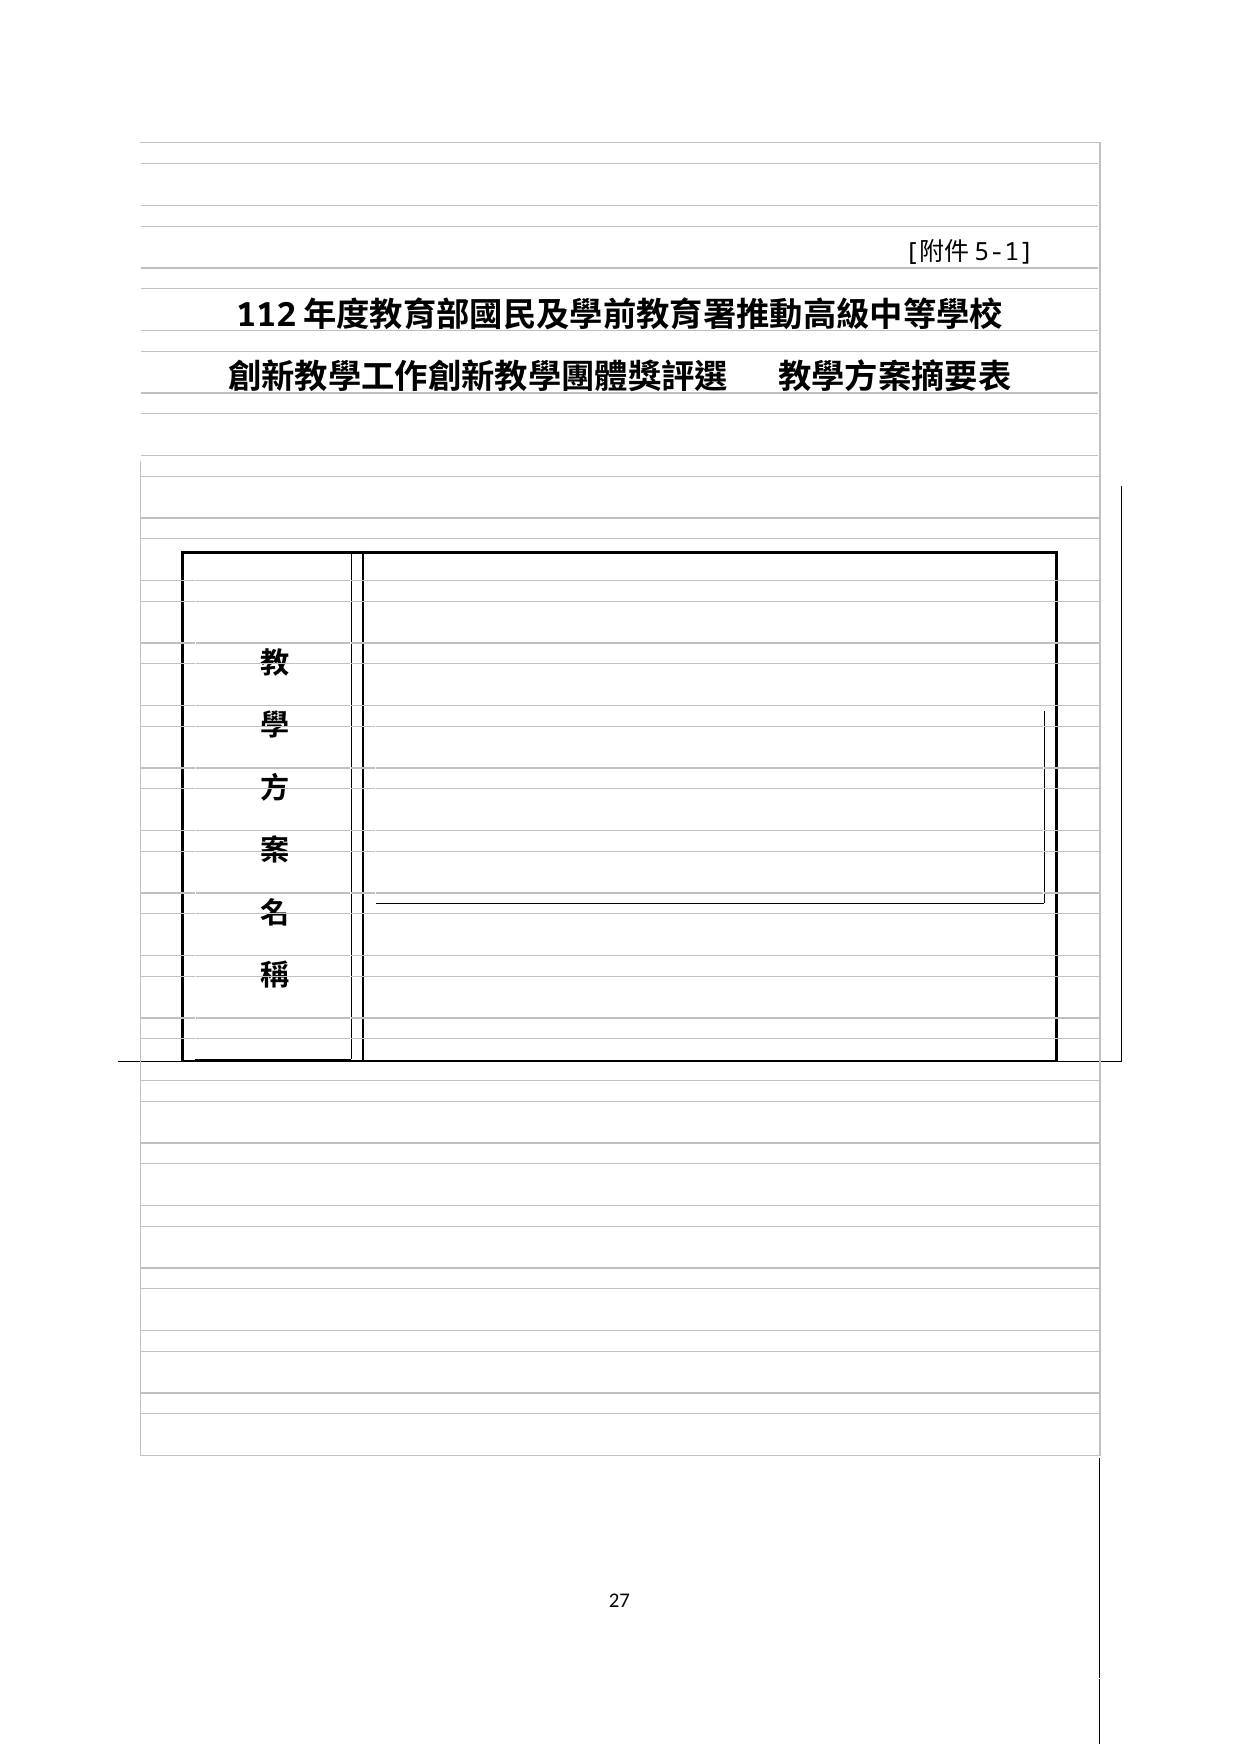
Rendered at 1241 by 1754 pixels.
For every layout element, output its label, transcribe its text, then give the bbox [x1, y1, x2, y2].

table_header 教學方案名稱 [184, 956, 195, 976]
table_header 教學方案名稱 [196, 1019, 350, 1038]
table_header 教學方案名稱 [352, 664, 362, 705]
table_header 教學方案名稱 [352, 554, 362, 580]
table_header 教學方案名稱 [196, 1039, 350, 1058]
text 112年度教育部國民及學前教育署推動高級中等學校 [141, 206, 1098, 226]
table_header 教學方案名稱 [196, 644, 350, 663]
table_header 教學方案名稱 [352, 852, 362, 892]
table_header 教學方案名稱 [196, 852, 350, 892]
table_header [364, 664, 1055, 705]
table_header [364, 894, 1055, 913]
table_header 教學方案名稱 [196, 706, 350, 726]
table_header 教學方案名稱 [184, 1019, 195, 1038]
table_header 教學方案名稱 [184, 602, 195, 642]
table_header [364, 644, 1055, 663]
text 創新教學工作創新教學團體獎評選 教學方案摘要表 [141, 269, 1098, 288]
table_header [1045, 789, 1055, 830]
table_header 教學方案名稱 [184, 727, 195, 767]
table_header [364, 956, 1055, 976]
table_header 教學方案名稱 [352, 789, 362, 830]
table_header 教學方案名稱 [196, 977, 350, 1017]
table_header [1045, 769, 1055, 788]
table_header [364, 789, 375, 830]
table_header 教學方案名稱 [184, 581, 195, 601]
table_header [364, 831, 375, 851]
table_header [364, 706, 1055, 726]
table_header 教學方案名稱 [352, 581, 362, 601]
table_header 教學方案名稱 [184, 977, 195, 1017]
text 112年度教育部國民及學前教育署推動高級中等學校 [141, 227, 1098, 267]
table_header 教學方案名稱 [352, 831, 362, 851]
table_header [376, 727, 1043, 767]
table_header [376, 894, 1043, 902]
table_header [376, 711, 1043, 726]
table_header [376, 852, 1043, 892]
table_header 教學方案名稱 [184, 789, 195, 830]
table_header 教學方案名稱 [352, 644, 362, 663]
table_header 教學方案名稱 [184, 554, 195, 580]
table_header 教學方案名稱 [184, 852, 195, 892]
table_header 教學方案名稱 [196, 831, 350, 851]
text 創新教學工作創新教學團體獎評選 教學方案摘要表 [141, 289, 1098, 330]
table_header 教學方案名稱 [352, 727, 362, 767]
table_header 教學方案名稱 [196, 581, 350, 601]
text 創新教學工作創新教學團體獎評選 教學方案摘要表 [141, 456, 1098, 460]
table_header [1045, 852, 1055, 892]
table_header 教學方案名稱 [184, 706, 195, 726]
table_header 教學方案名稱 [352, 1039, 362, 1059]
table_header 教學方案名稱 [352, 769, 362, 788]
table_header [364, 1039, 1055, 1059]
table_header [364, 602, 1055, 642]
table_header 教學方案名稱 [196, 727, 350, 767]
table_header 教學方案名稱 [196, 769, 350, 788]
table_header 教學方案名稱 [352, 1019, 362, 1038]
table_header 教學方案名稱 [196, 956, 350, 976]
table_header [364, 769, 375, 788]
table_header 教學方案名稱 [196, 914, 350, 955]
table_header 教學方案名稱 [352, 602, 362, 642]
table_header [364, 914, 1055, 955]
table_header [376, 831, 1043, 851]
table_header 教學方案名稱 [184, 1039, 195, 1059]
table_header [364, 977, 1055, 1017]
table_header 教學方案名稱 [184, 769, 195, 788]
table_header 教學方案名稱 [352, 956, 362, 976]
table_header 教學方案名稱 [352, 914, 362, 955]
table_header 教學方案名稱 [196, 555, 350, 580]
table_header [376, 789, 1043, 830]
text 創新教學工作創新教學團體獎評選 教學方案摘要表 [141, 394, 1098, 413]
table_header [364, 1019, 1055, 1038]
text 創新教學工作創新教學團體獎評選 教學方案摘要表 [141, 352, 1098, 392]
table_header [1045, 831, 1055, 851]
table_header 教學方案名稱 [196, 664, 350, 705]
table_header 教學方案名稱 [184, 914, 195, 955]
table_header 教學方案名稱 [196, 602, 350, 642]
text [附件5-1] [141, 164, 1098, 205]
table_header 教學方案名稱 [352, 706, 362, 726]
table_header 教學方案名稱 [184, 894, 195, 913]
table_header 教學方案名稱 [352, 977, 362, 1017]
table_header [364, 554, 1055, 580]
table_header [364, 727, 375, 767]
table_header 教學方案名稱 [196, 894, 350, 913]
text 創新教學工作創新教學團體獎評選 教學方案摘要表 [141, 331, 1098, 351]
table_header 教學方案名稱 [184, 664, 195, 705]
table_header 教學方案名稱 [352, 894, 362, 913]
table_header [364, 581, 1055, 601]
text 創新教學工作創新教學團體獎評選 教學方案摘要表 [141, 414, 1098, 455]
table_header 教學方案名稱 [196, 789, 350, 830]
table_header [376, 769, 1043, 788]
table_header [364, 852, 375, 892]
table_header 教學方案名稱 [184, 831, 195, 851]
table_header [1045, 727, 1055, 767]
text [附件5-1] [141, 144, 1098, 163]
table_header 教學方案名稱 [184, 644, 195, 663]
